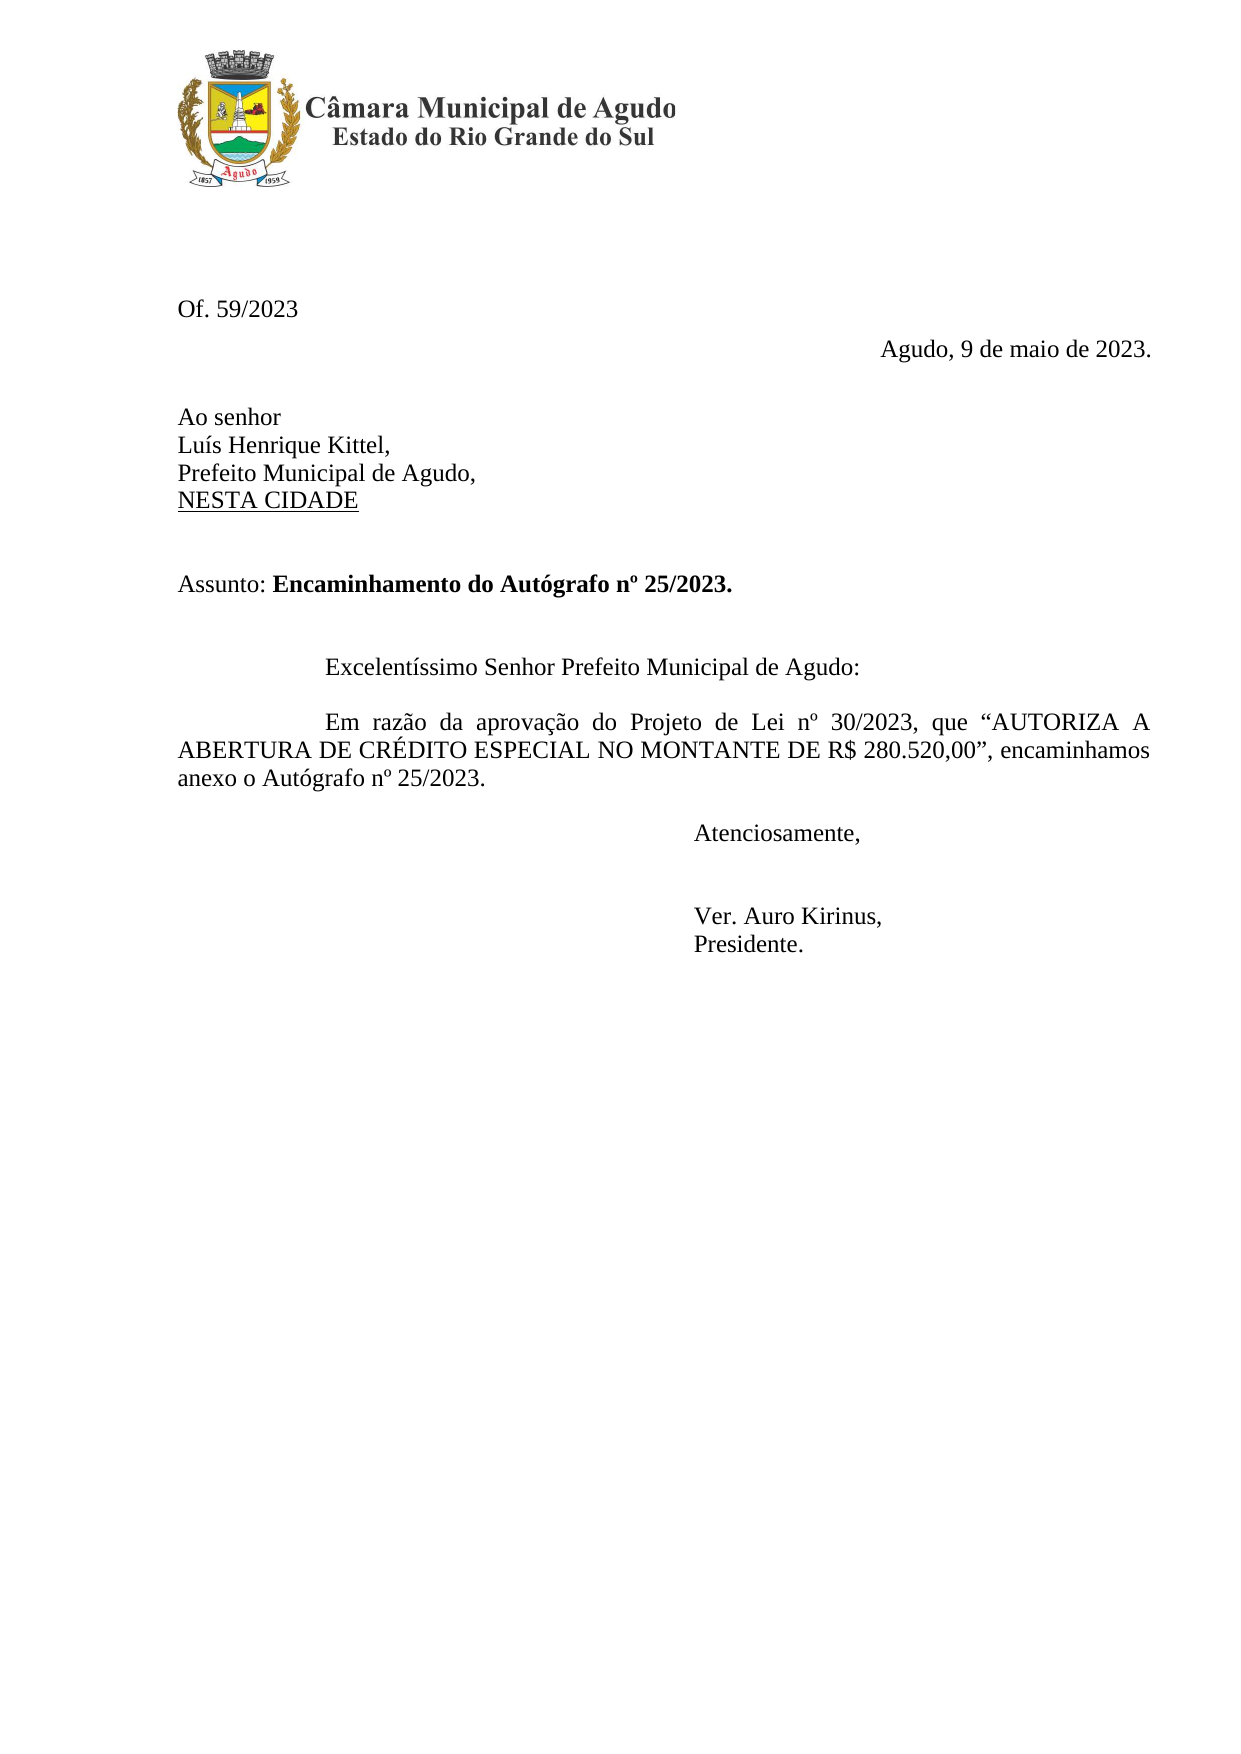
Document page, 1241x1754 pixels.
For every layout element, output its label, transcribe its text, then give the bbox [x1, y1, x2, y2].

text Assunto: Encaminhamento do Autógrafo nº 25/2023. [177, 570, 1152, 597]
text Ao senhor [177, 403, 1152, 431]
picture [177, 50, 676, 187]
text Agudo, 9 de maio de 2023. [177, 336, 1152, 363]
text NESTA CIDADE [177, 487, 1152, 514]
text Excelentíssimo Senhor Prefeito Municipal de Agudo: [177, 653, 1152, 681]
text Atenciosamente, [546, 819, 1152, 847]
text Ver. Auro Kirinus, [546, 902, 1152, 930]
text Prefeito Municipal de Agudo, [177, 459, 1152, 487]
text Presidente. [546, 930, 1152, 958]
text Of. 59/2023 [177, 295, 1152, 323]
text Luís Henrique Kittel, [177, 431, 1152, 459]
text Em razão da aprovação do Projeto de Lei nº 30/2023, que “AUTORIZA A ABERTURA DE CRÉDITO ESPECIAL NO MONTANTE DE R$ 280.520,00”, encaminhamos anexo o Autógrafo nº 25/2023. [177, 708, 1152, 791]
